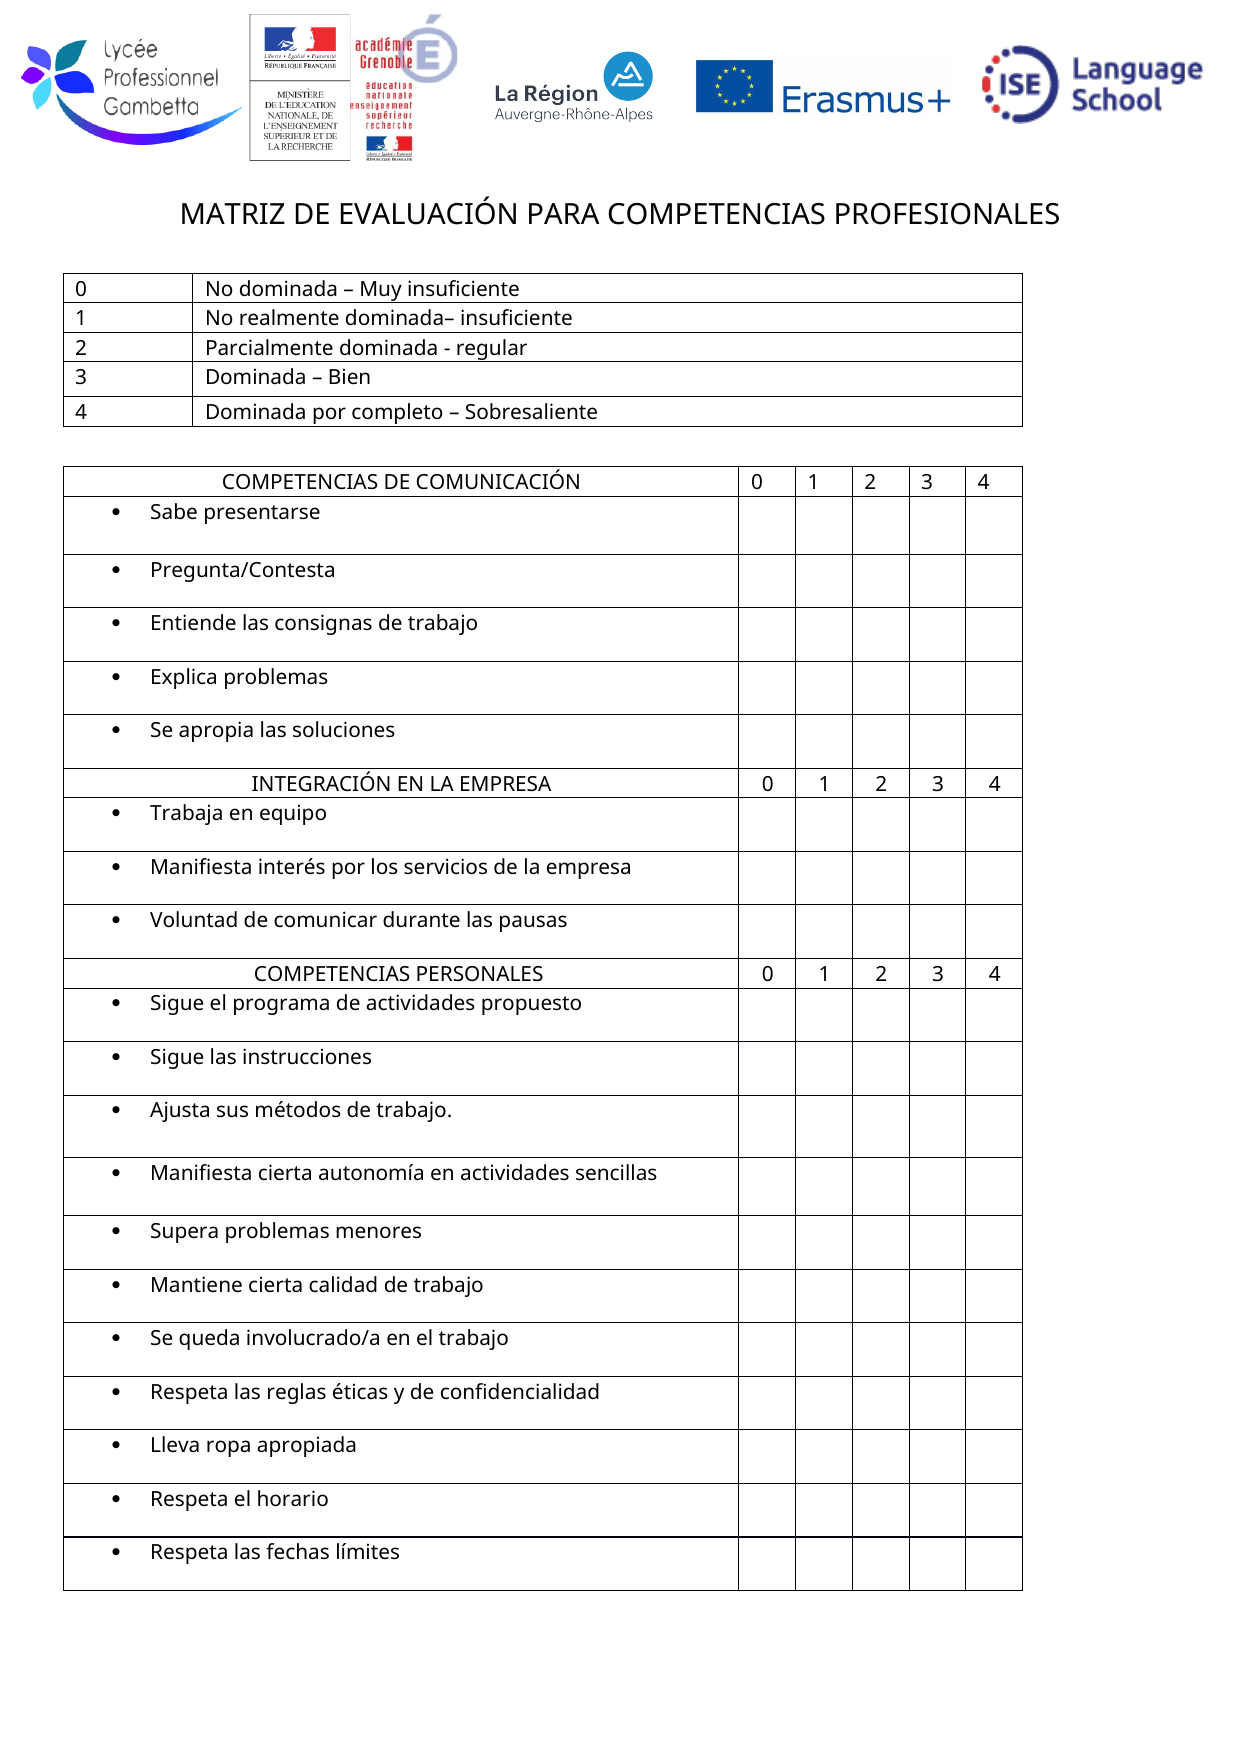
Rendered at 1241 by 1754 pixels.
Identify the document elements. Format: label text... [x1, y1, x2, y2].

table_cell [853, 1216, 909, 1269]
table_cell [966, 1216, 1022, 1269]
table_cell [796, 662, 852, 714]
table_cell [853, 1323, 909, 1376]
table_cell [739, 1042, 795, 1094]
table_header 3 [910, 467, 965, 496]
table_cell [910, 798, 965, 851]
table_cell [739, 798, 795, 851]
table_cell [796, 1430, 852, 1483]
text MATRIZ DE EVALUACIÓN PARA COMPETENCIAS PROFESIONALES [75, 193, 1165, 233]
table_cell [853, 497, 909, 554]
table_cell [966, 1096, 1022, 1157]
table_cell Respeta el horario [64, 1484, 738, 1536]
picture [476, 32, 672, 142]
table_cell Se queda involucrado/a en el trabajo [64, 1323, 738, 1376]
table_cell Entiende las consignas de trabajo [64, 608, 738, 661]
table_cell [966, 1430, 1022, 1483]
table_cell [739, 1158, 795, 1215]
table_cell [853, 1538, 909, 1590]
table_cell [910, 1158, 965, 1215]
table_cell 1 [796, 769, 852, 797]
table_cell [796, 989, 852, 1041]
table_cell [796, 1323, 852, 1376]
table_cell 3 [910, 959, 965, 987]
table_cell No realmente dominada– insuficiente [193, 303, 1022, 332]
table_header 1 [796, 467, 852, 496]
table_cell [966, 1042, 1022, 1094]
table_cell 1 [796, 959, 852, 987]
table_cell [966, 497, 1022, 554]
table_cell [910, 497, 965, 554]
table_cell [739, 905, 795, 958]
table_cell [739, 1323, 795, 1376]
table_cell 4 [966, 959, 1022, 987]
table_cell [796, 905, 852, 958]
table_cell [853, 1270, 909, 1322]
table_header 0 [64, 274, 192, 302]
table_cell Manifiesta cierta autonomía en actividades sencillas [64, 1158, 738, 1215]
table_header COMPETENCIAS DE COMUNICACIÓN [64, 467, 738, 496]
table_cell [966, 1270, 1022, 1322]
table_cell [739, 1538, 795, 1590]
table_cell Supera problemas menores [64, 1216, 738, 1269]
picture [694, 57, 953, 116]
table_cell [910, 1377, 965, 1429]
table_cell [966, 798, 1022, 851]
table_cell [739, 1270, 795, 1322]
table_cell Voluntad de comunicar durante las pausas [64, 905, 738, 958]
table_cell [739, 1216, 795, 1269]
table_cell [796, 1270, 852, 1322]
table_cell [910, 989, 965, 1041]
table_header 4 [966, 467, 1022, 496]
table_cell [796, 497, 852, 554]
table_cell Se apropia las soluciones [64, 715, 738, 768]
table_cell 3 [910, 769, 965, 797]
table_cell Manifiesta interés por los servicios de la empresa [64, 852, 738, 904]
table_cell [739, 989, 795, 1041]
table_cell [796, 1216, 852, 1269]
table_header 2 [853, 467, 909, 496]
table_cell [796, 1158, 852, 1215]
table_cell [853, 852, 909, 904]
table_cell 4 [64, 397, 192, 426]
table_cell [966, 1323, 1022, 1376]
table_cell [966, 852, 1022, 904]
table_cell [853, 715, 909, 768]
table_cell 2 [853, 959, 909, 987]
table_cell [966, 1158, 1022, 1215]
table_cell [966, 905, 1022, 958]
table_cell [739, 852, 795, 904]
table_cell [910, 1323, 965, 1376]
table_cell [910, 555, 965, 607]
table_cell [910, 662, 965, 714]
table_cell [966, 1484, 1022, 1536]
table_cell [966, 1377, 1022, 1429]
table_cell Dominada por completo – Sobresaliente [193, 397, 1022, 426]
table_cell 0 [739, 769, 795, 797]
table_cell [739, 662, 795, 714]
table_cell Sigue las instrucciones [64, 1042, 738, 1094]
table_cell [853, 1377, 909, 1429]
table_cell [853, 662, 909, 714]
table_cell 4 [966, 769, 1022, 797]
table_cell Mantiene cierta calidad de trabajo [64, 1270, 738, 1322]
table_cell [853, 798, 909, 851]
table_cell 3 [64, 362, 192, 396]
table_cell [796, 608, 852, 661]
table_cell [853, 989, 909, 1041]
table_cell [739, 497, 795, 554]
table_cell [853, 1042, 909, 1094]
table_cell [910, 905, 965, 958]
table_cell [796, 1538, 852, 1590]
table_cell [853, 905, 909, 958]
table_cell [910, 715, 965, 768]
table_cell [966, 989, 1022, 1041]
table_cell COMPETENCIAS PERSONALES [64, 959, 738, 987]
table_cell [910, 1538, 965, 1590]
table_cell Trabaja en equipo [64, 798, 738, 851]
table_cell [910, 1216, 965, 1269]
table_cell [796, 798, 852, 851]
table_cell Parcialmente dominada - regular [193, 333, 1022, 361]
table_cell [966, 608, 1022, 661]
table_header 0 [739, 467, 795, 496]
table_cell Respeta las fechas límites [64, 1538, 738, 1590]
table_cell [853, 1096, 909, 1157]
table_cell 1 [64, 303, 192, 332]
table_cell [796, 555, 852, 607]
table_cell [853, 1158, 909, 1215]
table_cell [796, 715, 852, 768]
table_cell [739, 1484, 795, 1536]
picture [21, 37, 246, 149]
table_cell INTEGRACIÓN EN LA EMPRESA [64, 769, 738, 797]
table_cell [796, 1042, 852, 1094]
table_cell [910, 1042, 965, 1094]
table_cell Ajusta sus métodos de trabajo. [64, 1096, 738, 1157]
table_cell [739, 1096, 795, 1157]
table_cell Dominada – Bien [193, 362, 1022, 396]
table_cell [966, 662, 1022, 714]
table_cell [853, 1430, 909, 1483]
table_header No dominada – Muy insuficiente [193, 274, 1022, 302]
table_cell 0 [739, 959, 795, 987]
table_cell [739, 715, 795, 768]
table_cell Pregunta/Contesta [64, 555, 738, 607]
table_cell [796, 1377, 852, 1429]
table_cell [910, 1430, 965, 1483]
table_cell Sabe presentarse [64, 497, 738, 554]
table_cell [796, 1096, 852, 1157]
table_cell [910, 1096, 965, 1157]
table_cell [910, 1484, 965, 1536]
table_cell [853, 608, 909, 661]
table_cell Respeta las reglas éticas y de confidencialidad [64, 1377, 738, 1429]
table_cell [796, 1484, 852, 1536]
table_cell [966, 715, 1022, 768]
table_cell [739, 608, 795, 661]
table_cell Lleva ropa apropiada [64, 1430, 738, 1483]
table_cell [796, 852, 852, 904]
table_cell [739, 555, 795, 607]
table_cell [910, 852, 965, 904]
table_cell [853, 555, 909, 607]
table_cell [853, 1484, 909, 1536]
table_cell Sigue el programa de actividades propuesto [64, 989, 738, 1041]
table_cell [910, 608, 965, 661]
table_cell 2 [853, 769, 909, 797]
table_cell [966, 1538, 1022, 1590]
table_cell 2 [64, 333, 192, 361]
picture [249, 14, 458, 161]
picture [981, 45, 1207, 124]
table_cell [739, 1377, 795, 1429]
table_cell [966, 555, 1022, 607]
table_cell Explica problemas [64, 662, 738, 714]
table_cell [739, 1430, 795, 1483]
table_cell [910, 1270, 965, 1322]
